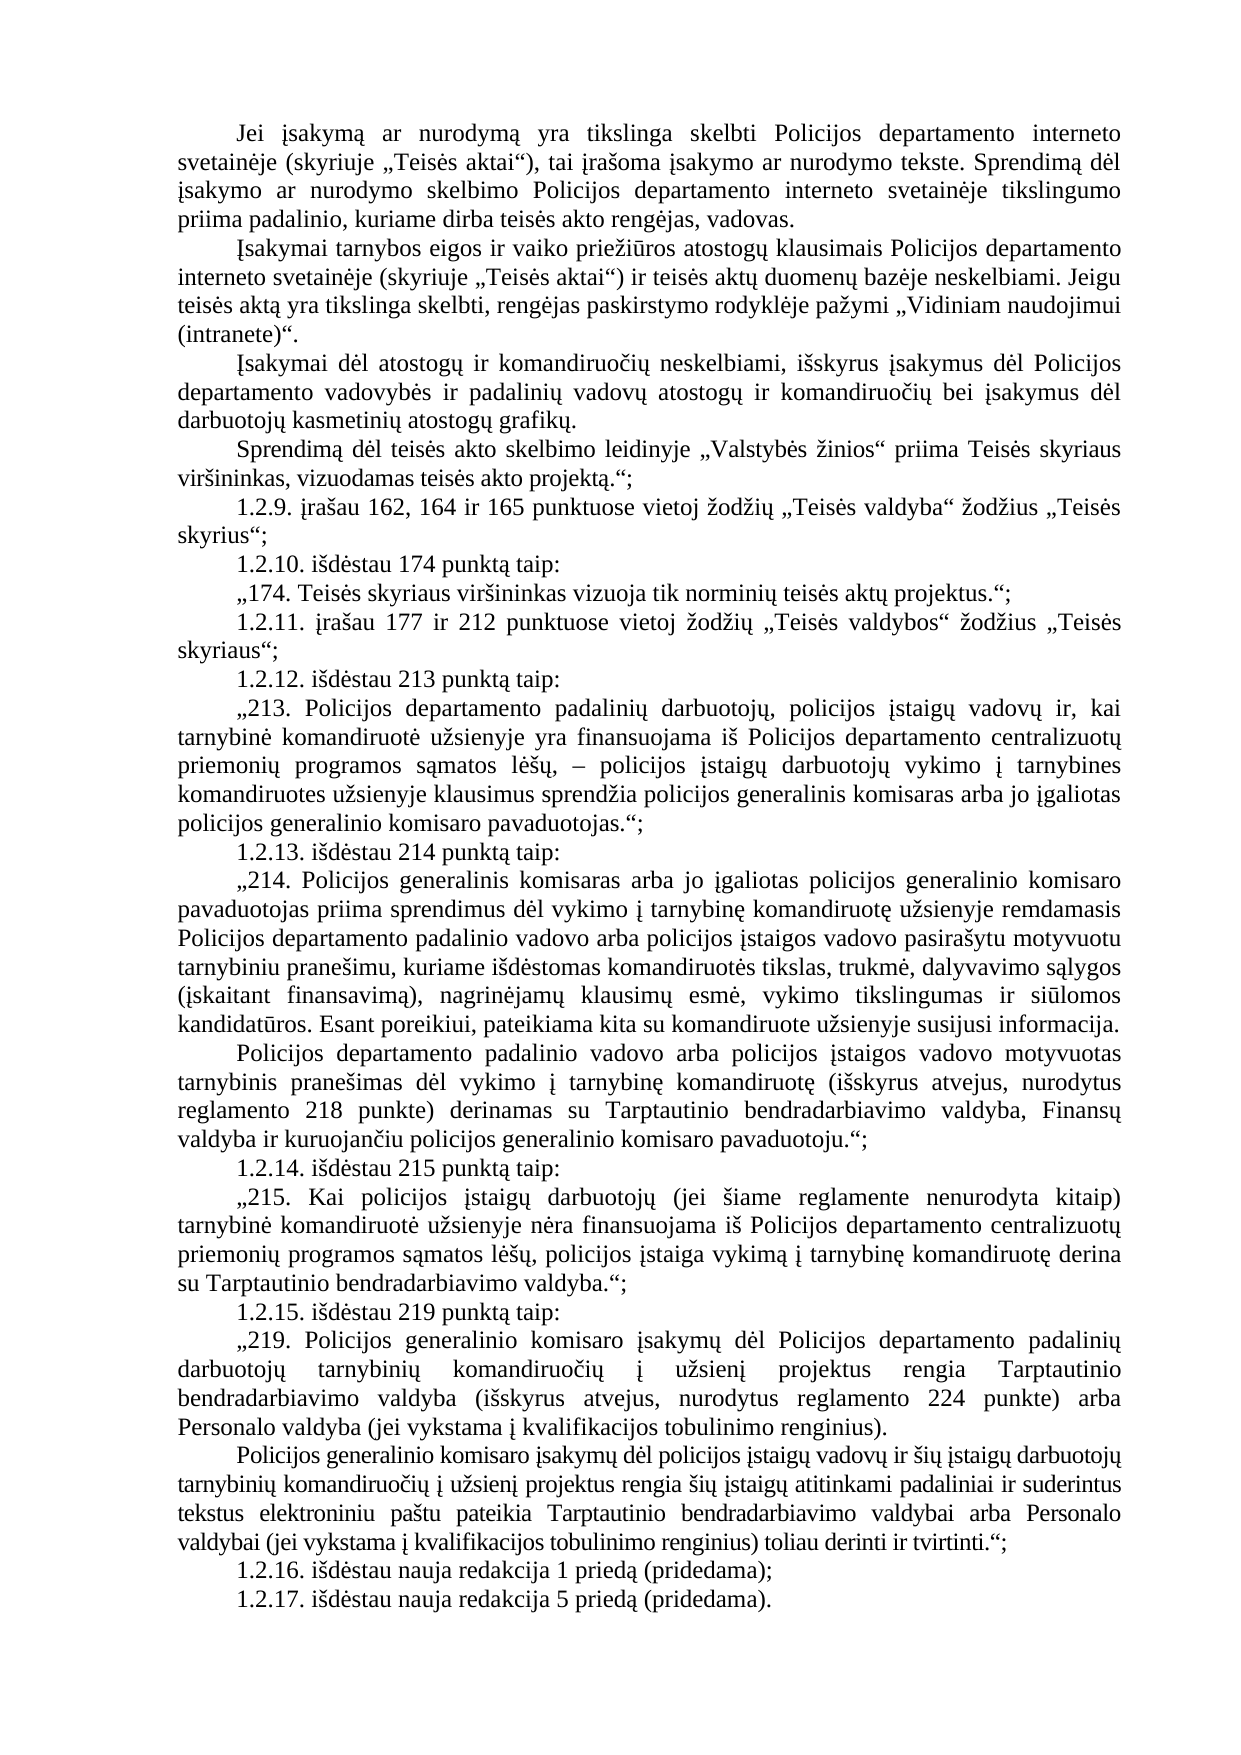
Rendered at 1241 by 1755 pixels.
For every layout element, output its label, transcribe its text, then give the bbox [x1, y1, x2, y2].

text 1.2.12. išdėstau 213 punktą taip: [177, 664, 1122, 693]
text „213. Policijos departamento padalinių darbuotojų, policijos įstaigų vadovų ir, kai tarnybinė komandiruotė užsienyje yra finansuojama iš Policijos departamento centralizuotų priemonių programos sąmatos lėšų, – policijos įstaigų darbuotojų vykimo į tarnybines komandiruotes užsienyje klausimus sprendžia policijos generalinis komisaras arba jo įgaliotas policijos generalinio komisaro pavaduotojas.“; [177, 693, 1122, 837]
text 1.2.13. išdėstau 214 punktą taip: [177, 837, 1122, 866]
text 1.2.17. išdėstau nauja redakcija 5 priedą (pridedama). [177, 1584, 1122, 1613]
text 1.2.10. išdėstau 174 punktą taip: [177, 549, 1122, 578]
text Policijos departamento padalinio vadovo arba policijos įstaigos vadovo motyvuotas tarnybinis pranešimas dėl vykimo į tarnybinę komandiruotę (išskyrus atvejus, nurodytus reglamento 218 punkte) derinamas su Tarptautinio bendradarbiavimo valdyba, Finansų valdyba ir kuruojančiu policijos generalinio komisaro pavaduotoju.“; [177, 1038, 1122, 1153]
text Jei įsakymą ar nurodymą yra tikslinga skelbti Policijos departamento interneto svetainėje (skyriuje „Teisės aktai“), tai įrašoma įsakymo ar nurodymo tekste. Sprendimą dėl įsakymo ar nurodymo skelbimo Policijos departamento interneto svetainėje tikslingumo priima padalinio, kuriame dirba teisės akto rengėjas, vadovas. [177, 118, 1122, 233]
text Įsakymai tarnybos eigos ir vaiko priežiūros atostogų klausimais Policijos departamento interneto svetainėje (skyriuje „Teisės aktai“) ir teisės aktų duomenų bazėje neskelbiami. Jeigu teisės aktą yra tikslinga skelbti, rengėjas paskirstymo rodyklėje pažymi „Vidiniam naudojimui (intranete)“. [177, 233, 1122, 348]
text „214. Policijos generalinis komisaras arba jo įgaliotas policijos generalinio komisaro pavaduotojas priima sprendimus dėl vykimo į tarnybinę komandiruotę užsienyje remdamasis Policijos departamento padalinio vadovo arba policijos įstaigos vadovo pasirašytu motyvuotu tarnybiniu pranešimu, kuriame išdėstomas komandiruotės tikslas, trukmė, dalyvavimo sąlygos (įskaitant finansavimą), nagrinėjamų klausimų esmė, vykimo tikslingumas ir siūlomos kandidatūros. Esant poreikiui, pateikiama kita su komandiruote užsienyje susijusi informacija. [177, 866, 1122, 1038]
text „219. Policijos generalinio komisaro įsakymų dėl Policijos departamento padalinių darbuotojų tarnybinių komandiruočių į užsienį projektus rengia Tarptautinio bendradarbiavimo valdyba (išskyrus atvejus, nurodytus reglamento 224 punkte) arba Personalo valdyba (jei vykstama į kvalifikacijos tobulinimo renginius). [177, 1326, 1122, 1441]
text „174. Teisės skyriaus viršininkas vizuoja tik norminių teisės aktų projektus.“; [177, 578, 1122, 607]
text 1.2.11. įrašau 177 ir 212 punktuose vietoj žodžių „Teisės valdybos“ žodžius „Teisės skyriaus“; [177, 607, 1122, 664]
text Sprendimą dėl teisės akto skelbimo leidinyje „Valstybės žinios“ priima Teisės skyriaus viršininkas, vizuodamas teisės akto projektą.“; [177, 434, 1122, 492]
text „215. Kai policijos įstaigų darbuotojų (jei šiame reglamente nenurodyta kitaip) tarnybinė komandiruotė užsienyje nėra finansuojama iš Policijos departamento centralizuotų priemonių programos sąmatos lėšų, policijos įstaiga vykimą į tarnybinę komandiruotę derina su Tarptautinio bendradarbiavimo valdyba.“; [177, 1182, 1122, 1297]
text 1.2.9. įrašau 162, 164 ir 165 punktuose vietoj žodžių „Teisės valdyba“ žodžius „Teisės skyrius“; [177, 492, 1122, 549]
text Įsakymai dėl atostogų ir komandiruočių neskelbiami, išskyrus įsakymus dėl Policijos departamento vadovybės ir padalinių vadovų atostogų ir komandiruočių bei įsakymus dėl darbuotojų kasmetinių atostogų grafikų. [177, 348, 1122, 434]
text 1.2.14. išdėstau 215 punktą taip: [177, 1153, 1122, 1182]
text 1.2.16. išdėstau nauja redakcija 1 priedą (pridedama); [177, 1556, 1122, 1584]
text Policijos generalinio komisaro įsakymų dėl policijos įstaigų vadovų ir šių įstaigų darbuotojų tarnybinių komandiruočių į užsienį projektus rengia šių įstaigų atitinkami padaliniai ir suderintus tekstus elektroniniu paštu pateikia Tarptautinio bendradarbiavimo valdybai arba Personalo valdybai (jei vykstama į kvalifikacijos tobulinimo renginius) toliau derinti ir tvirtinti.“; [177, 1441, 1122, 1556]
text 1.2.15. išdėstau 219 punktą taip: [177, 1297, 1122, 1326]
